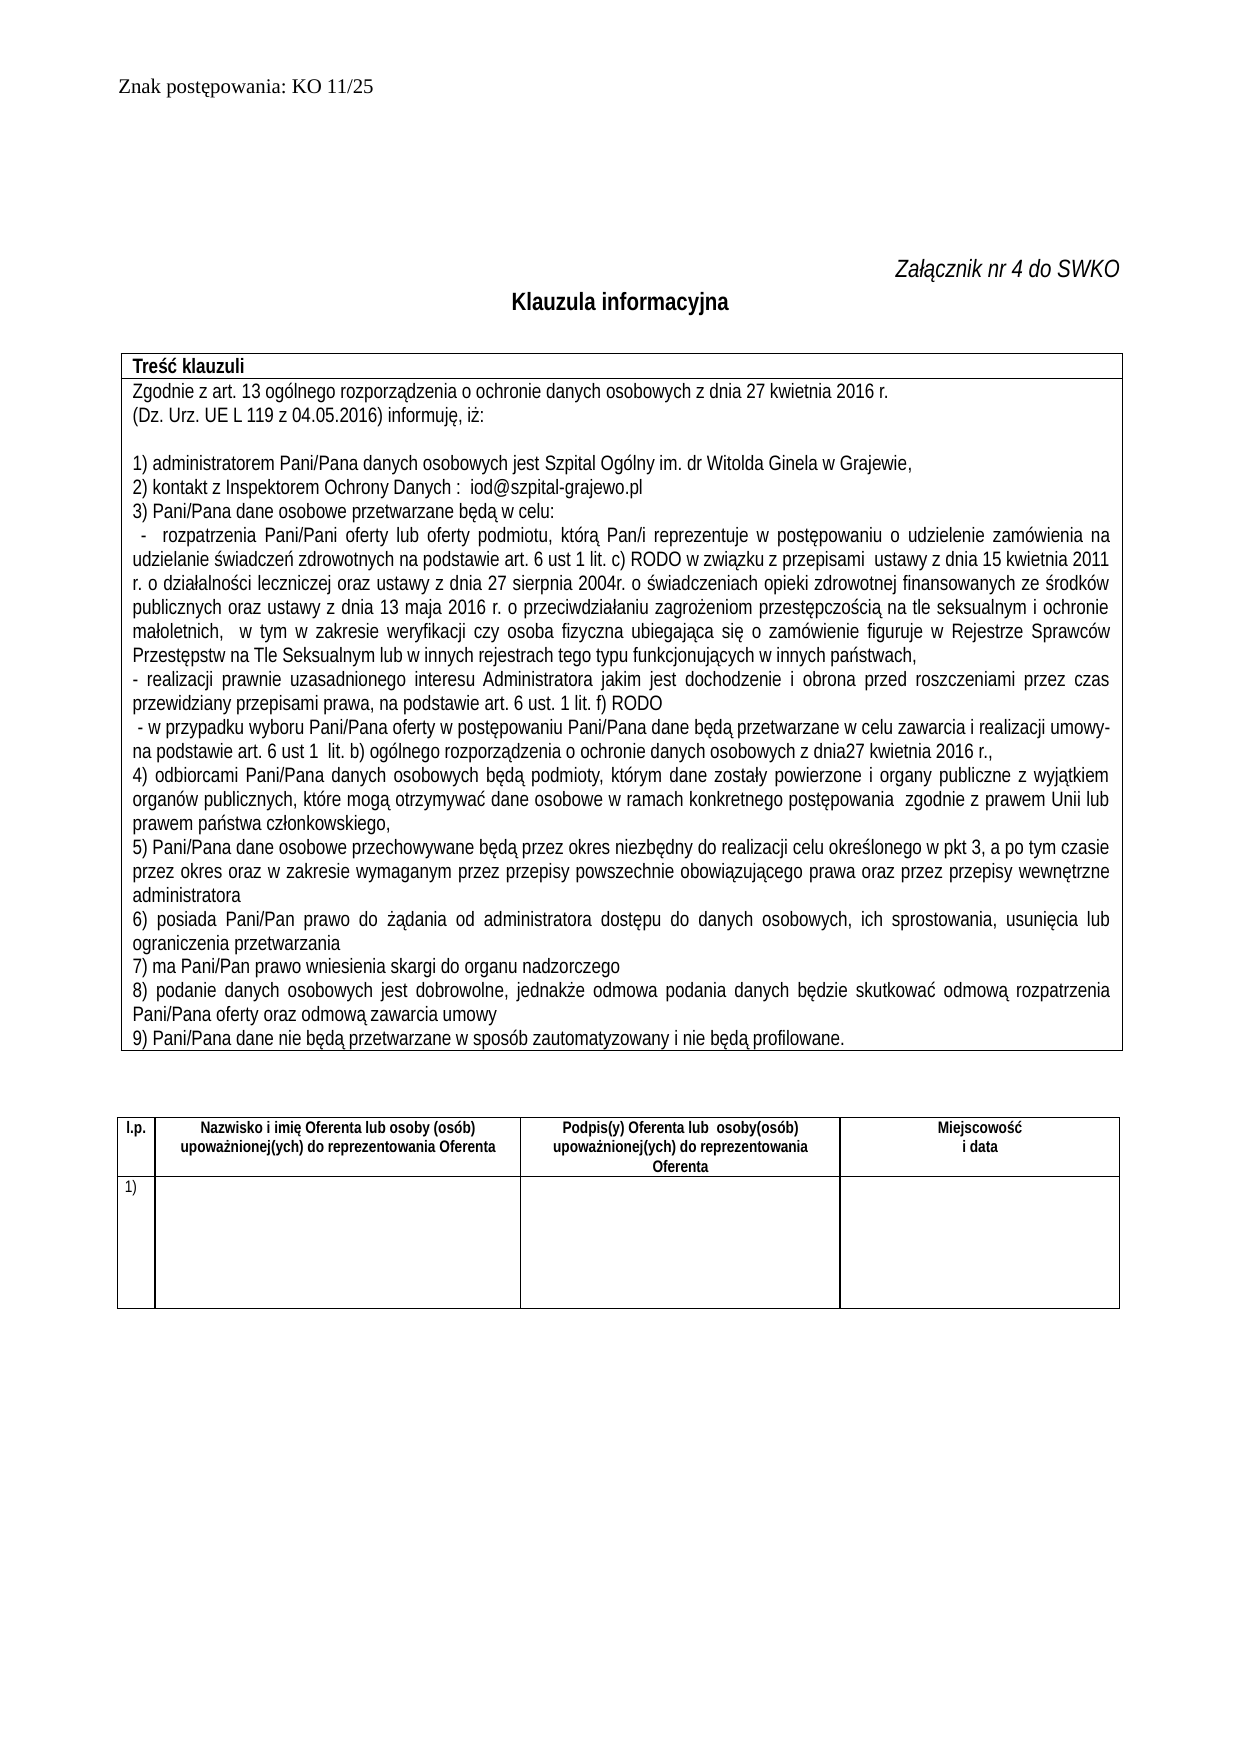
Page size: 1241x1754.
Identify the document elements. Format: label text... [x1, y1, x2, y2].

table_cell [521, 1177, 839, 1308]
table_cell [841, 1177, 1119, 1308]
table_header Treść klauzuli [122, 354, 1122, 378]
table_header l.p. [118, 1118, 154, 1176]
text Klauzula informacyjna [118, 286, 1122, 315]
table_cell 1) [118, 1177, 154, 1308]
table_cell Zgodnie z art. 13 ogólnego rozporządzenia o ochronie danych osobowych z dnia 27 kwietnia 2016 r. (Dz. Urz. UE L 119 z 04.05.2016) informuję, iż: 1) administratorem Pani/Pana danych osobowych jest Szpital Ogólny im. dr Witolda Ginela w Grajewie, 2) kontakt z Inspektorem Ochrony Danych : iod@szpital-grajewo.pl 3) Pani/Pana dane osobowe przetwarzane będą w celu: - rozpatrzenia Pani/Pani oferty lub oferty podmiotu, którą Pan/i reprezentuje w postępowaniu o udzielenie zamówienia na udzielanie świadczeń zdrowotnych na podstawie art. 6 ust 1 lit. c) RODO w związku z przepisami ustawy z dnia 15 kwietnia 2011 r. o działalności leczniczej oraz ustawy z dnia 27 sierpnia 2004r. o świadczeniach opieki zdrowotnej finansowanych ze środków publicznych oraz ustawy z dnia 13 maja 2016 r. o przeciwdziałaniu zagrożeniom przestępczością na tle seksualnym i ochronie małoletnich, w tym w zakresie weryfikacji czy osoba fizyczna ubiegająca się o zamówienie figuruje w Rejestrze Sprawców Przestępstw na Tle Seksualnym lub w innych rejestrach tego typu funkcjonujących w innych państwach, - realizacji prawnie uzasadnionego interesu Administratora jakim jest dochodzenie i obrona przed roszczeniami przez czas przewidziany przepisami prawa, na podstawie art. 6 ust. 1 lit. f) RODO - w przypadku wyboru Pani/Pana oferty w postępowaniu Pani/Pana dane będą przetwarzane w celu zawarcia i realizacji umowy- na podstawie art. 6 ust 1 lit. b) ogólnego rozporządzenia o ochronie danych osobowych z dnia27 kwietnia 2016 r., 4) odbiorcami Pani/Pana danych osobowych będą podmioty, którym dane zostały powierzone i organy publiczne z wyjątkiem organów publicznych, które mogą otrzymywać dane osobowe w ramach konkretnego postępowania zgodnie z prawem Unii lub prawem państwa członkowskiego, 5) Pani/Pana dane osobowe przechowywane będą przez okres niezbędny do realizacji celu określonego w pkt 3, a po tym czasie przez okres oraz w zakresie wymaganym przez przepisy powszechnie obowiązującego prawa oraz przez przepisy wewnętrzne administratora 6) posiada Pani/Pan prawo do żądania od administratora dostępu do danych osobowych, ich sprostowania, usunięcia lub ograniczenia przetwarzania 7) ma Pani/Pan prawo wniesienia skargi do organu nadzorczego 8) podanie danych osobowych jest dobrowolne, jednakże odmowa podania danych będzie skutkować odmową rozpatrzenia Pani/Pana oferty oraz odmową zawarcia umowy 9) Pani/Pana dane nie będą przetwarzane w sposób zautomatyzowany i nie będą profilowane. [122, 379, 1122, 1050]
table_cell [156, 1177, 520, 1308]
table_header Nazwisko i imię Oferenta lub osoby (osób) upoważnionej(ych) do reprezentowania Oferenta [156, 1118, 520, 1176]
table_header Podpis(y) Oferenta lub osoby(osób) upoważnionej(ych) do reprezentowania Oferenta [521, 1118, 839, 1176]
table_header Miejscowość i data [841, 1118, 1119, 1176]
text Załącznik nr 4 do SWKO [118, 253, 1122, 282]
